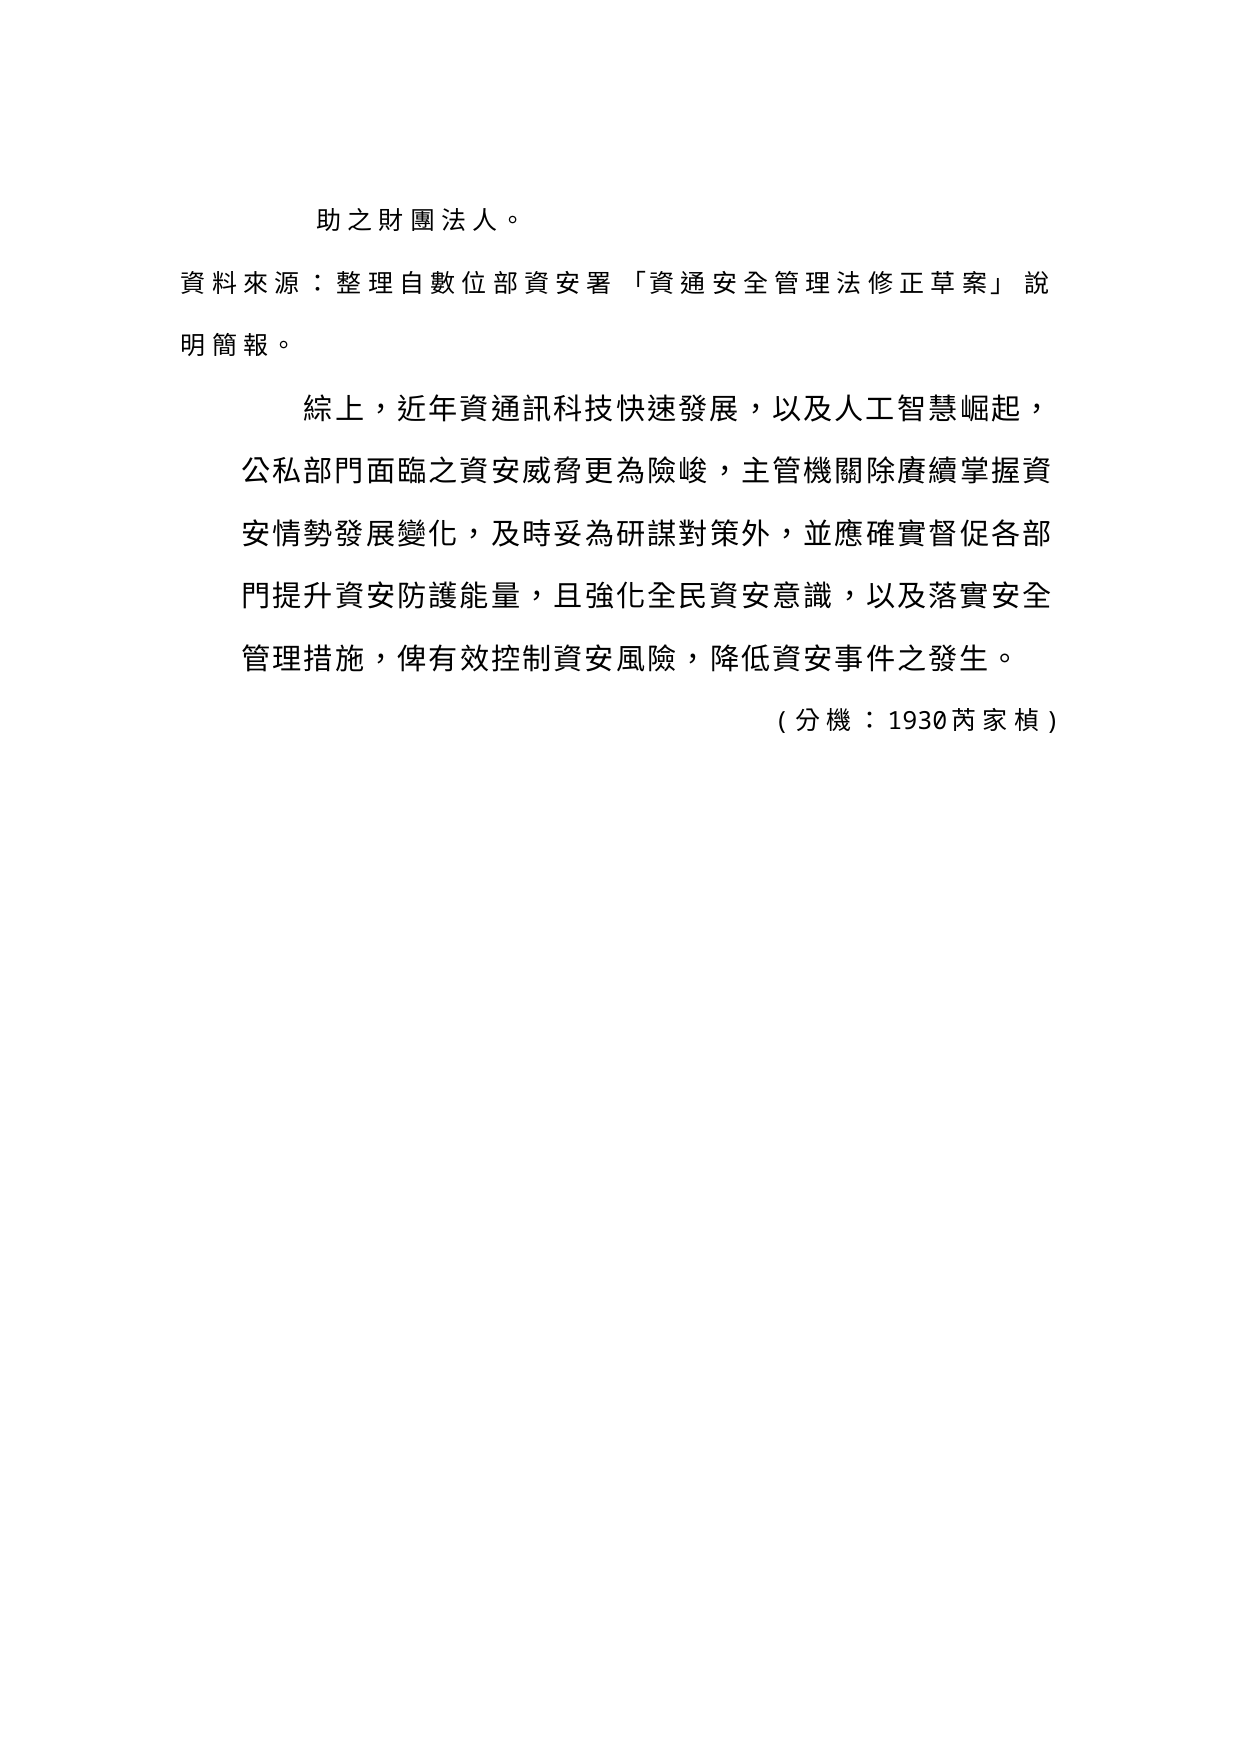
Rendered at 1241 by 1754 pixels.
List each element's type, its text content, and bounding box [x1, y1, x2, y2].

text 資料來源：整理自數位部資安署「資通安全管理法修正草案」說明簡報。 [177, 240, 1063, 365]
text 綜上，近年資通訊科技快速發展，以及人工智慧崛起，公私部門面臨之資安威脅更為險峻，主管機關除賡續掌握資安情勢發展變化，及時妥為研謀對策外，並應確實督促各部門提升資安防護能量，且強化全民資安意識，以及落實安全管理措施，俾有效控制資安風險，降低資安事件之發生。 [236, 365, 1063, 677]
text 助之財團法人。 [177, 177, 1063, 240]
text (分機：1930芮家楨) [236, 677, 1063, 740]
